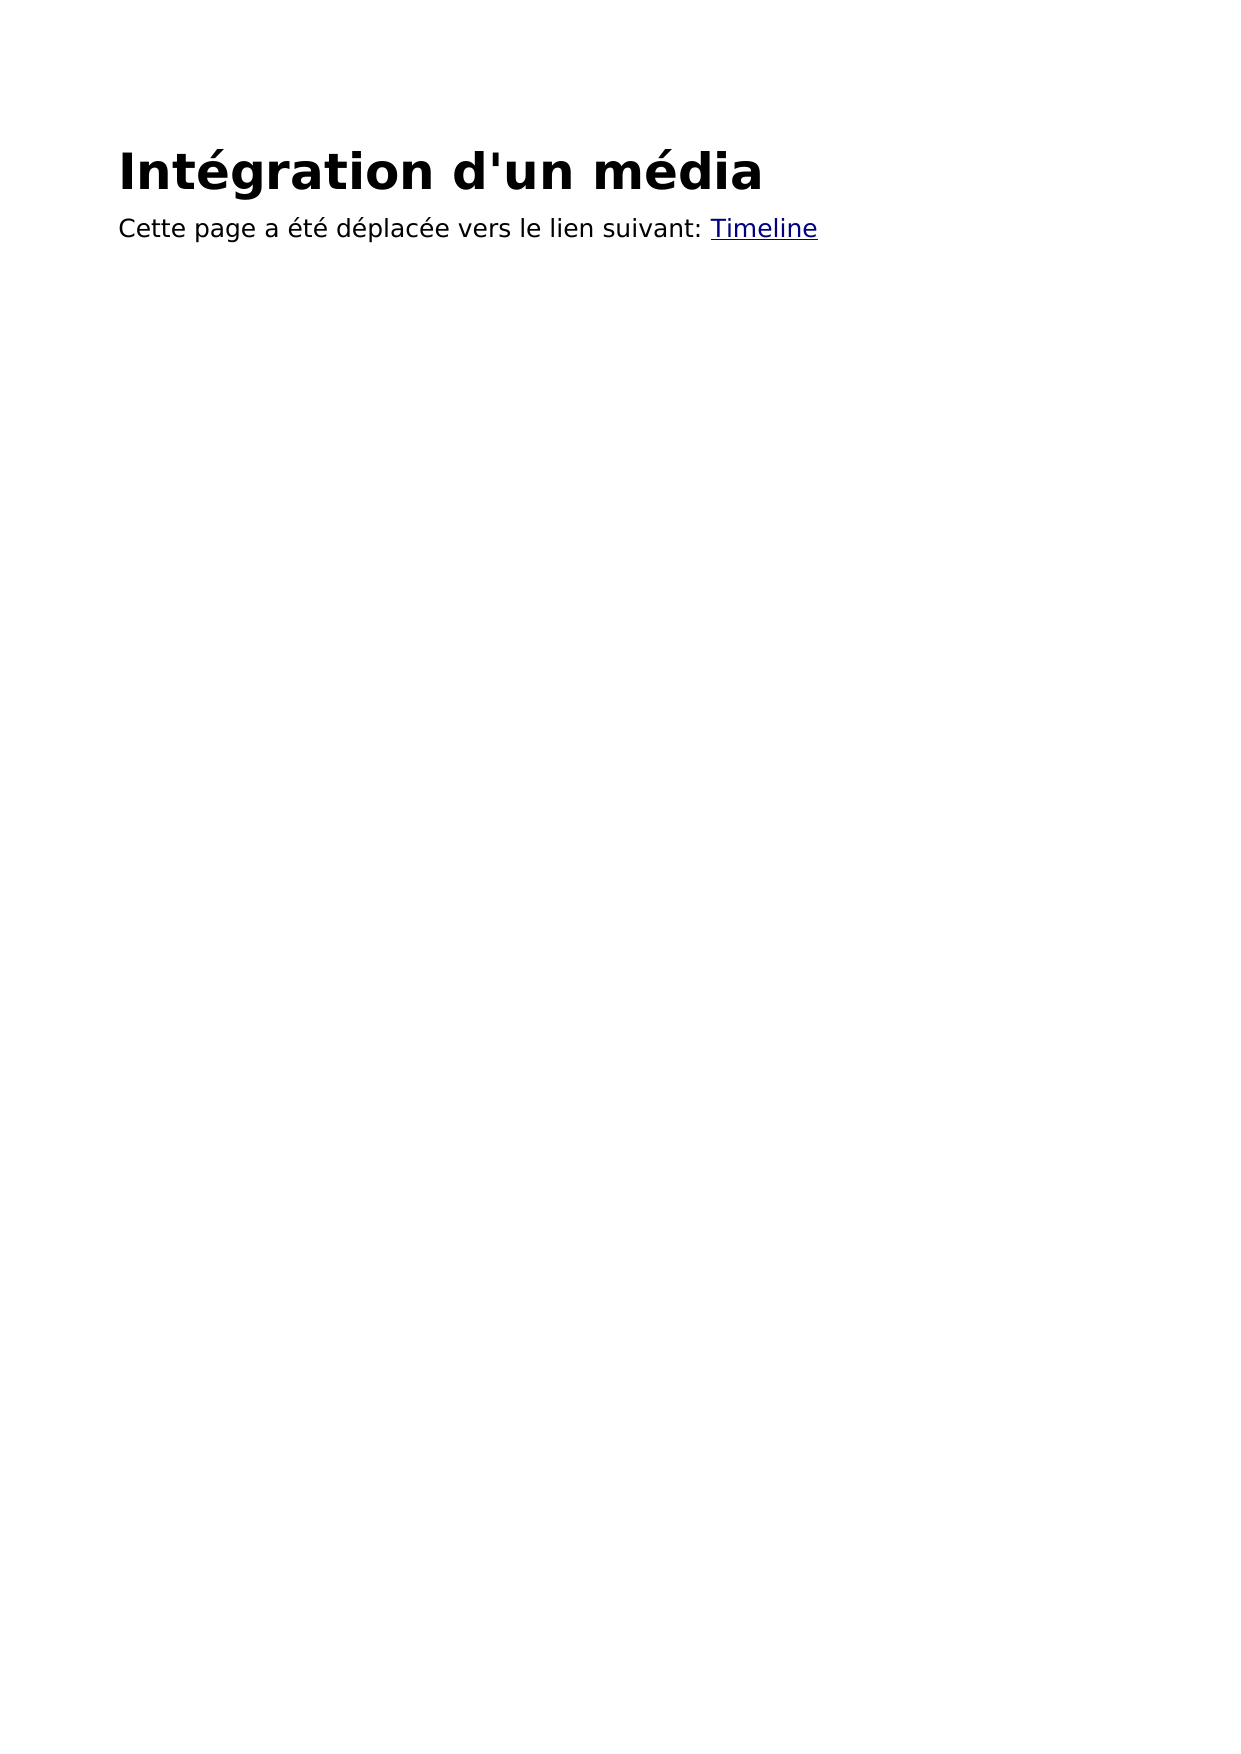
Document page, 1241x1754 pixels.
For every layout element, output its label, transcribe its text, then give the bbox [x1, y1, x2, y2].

subtitle Intégration d'un média [118, 143, 1122, 201]
text Cette page a été déplacée vers le lien suivant: Timeline [118, 214, 1122, 243]
